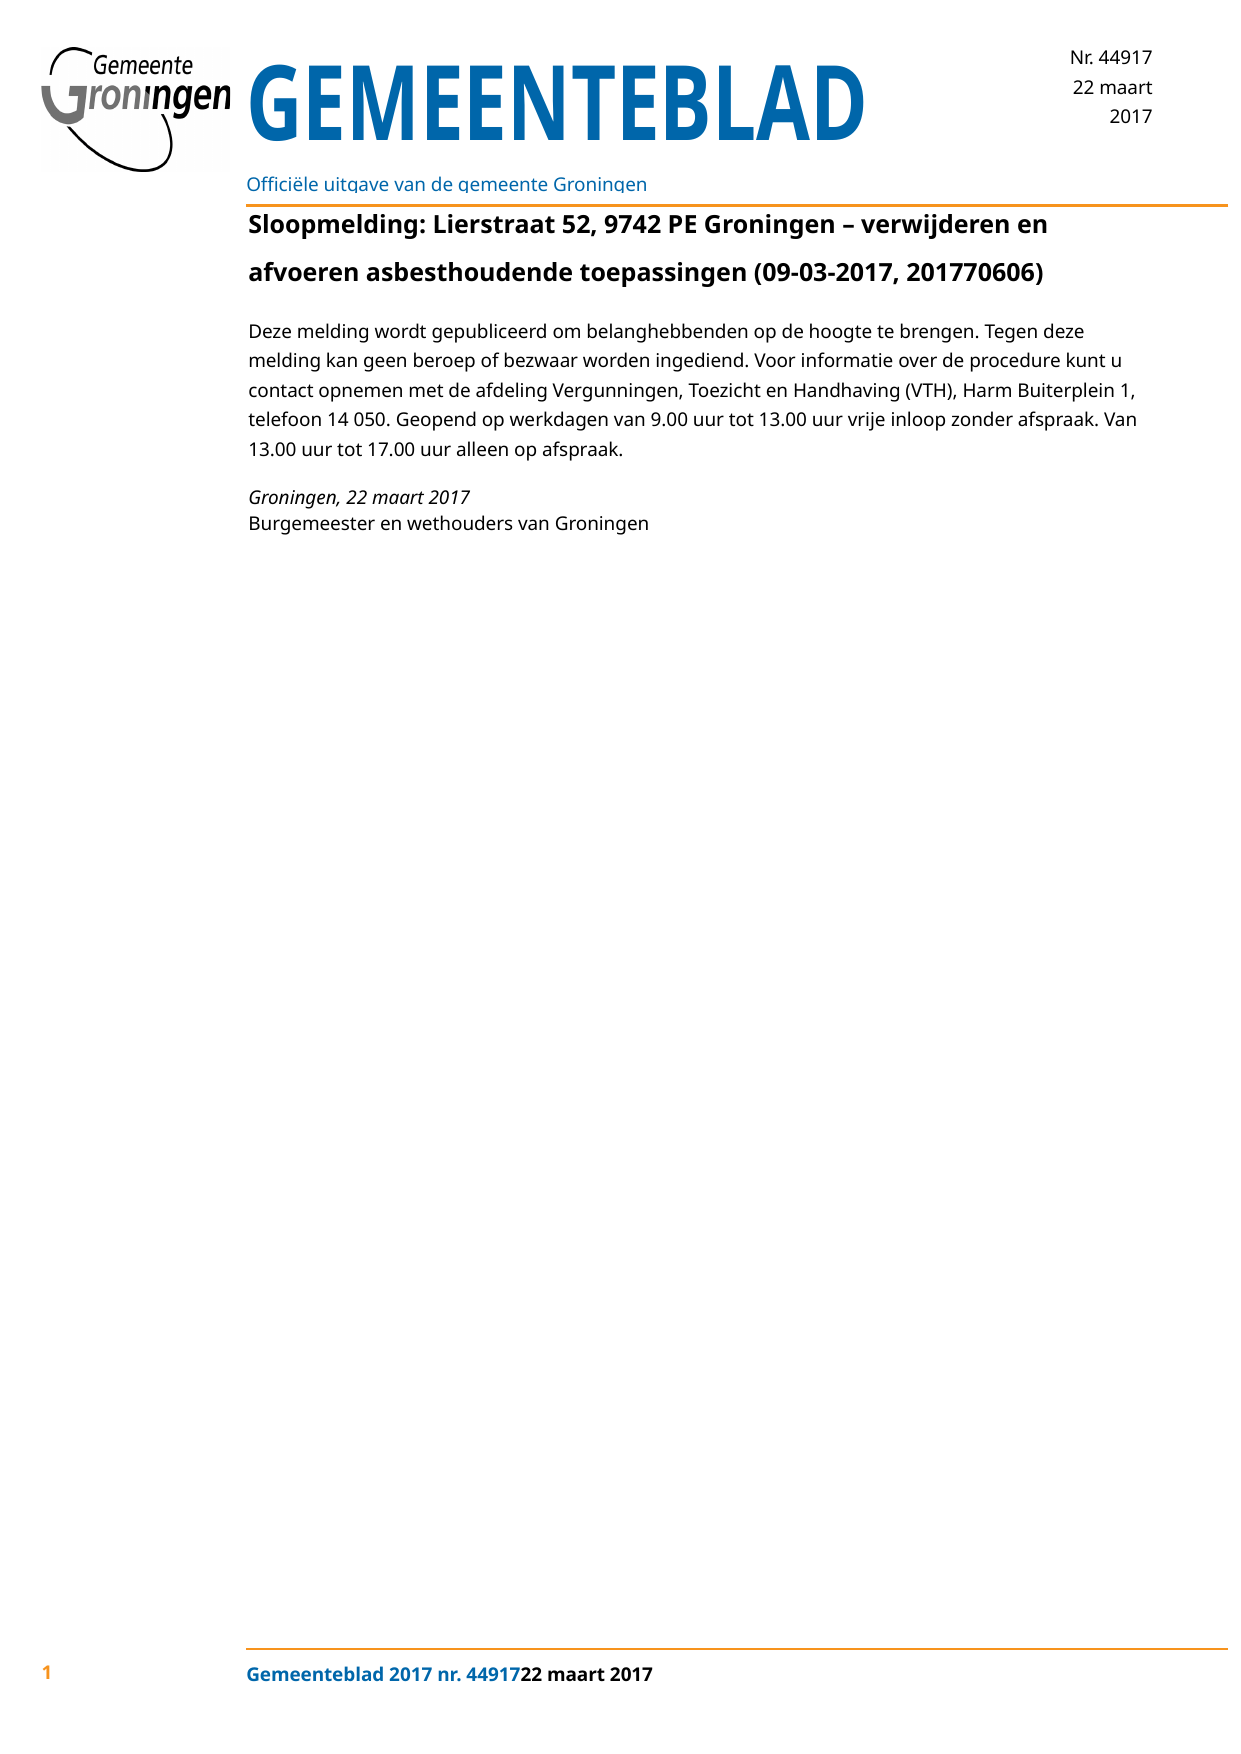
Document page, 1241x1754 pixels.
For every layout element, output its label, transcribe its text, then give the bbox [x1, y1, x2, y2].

text Groningen, 22 maart 2017 [248, 484, 1152, 510]
text Sloopmelding: Lierstraat 52, 9742 PE Groningen – verwijderen en afvoeren asbesthoudende toepassingen (09-03-2017, 201770606) [248, 207, 1152, 288]
text Deze melding wordt gepubliceerd om belanghebbenden op de hoogte te brengen. Tegen deze melding kan geen beroep of bezwaar worden ingediend. Voor informatie over de procedure kunt u contact opnemen met de afdeling Vergunningen, Toezicht en Handhaving (VTH), Harm Buiterplein 1, telefoon 14 050. Geopend op werkdagen van 9.00 uur tot 13.00 uur vrije inloop zonder afspraak. Van 13.00 uur tot 17.00 uur alleen op afspraak. [248, 318, 1152, 462]
text Burgemeester en wethouders van Groningen [248, 510, 1152, 536]
picture [41, 47, 231, 172]
